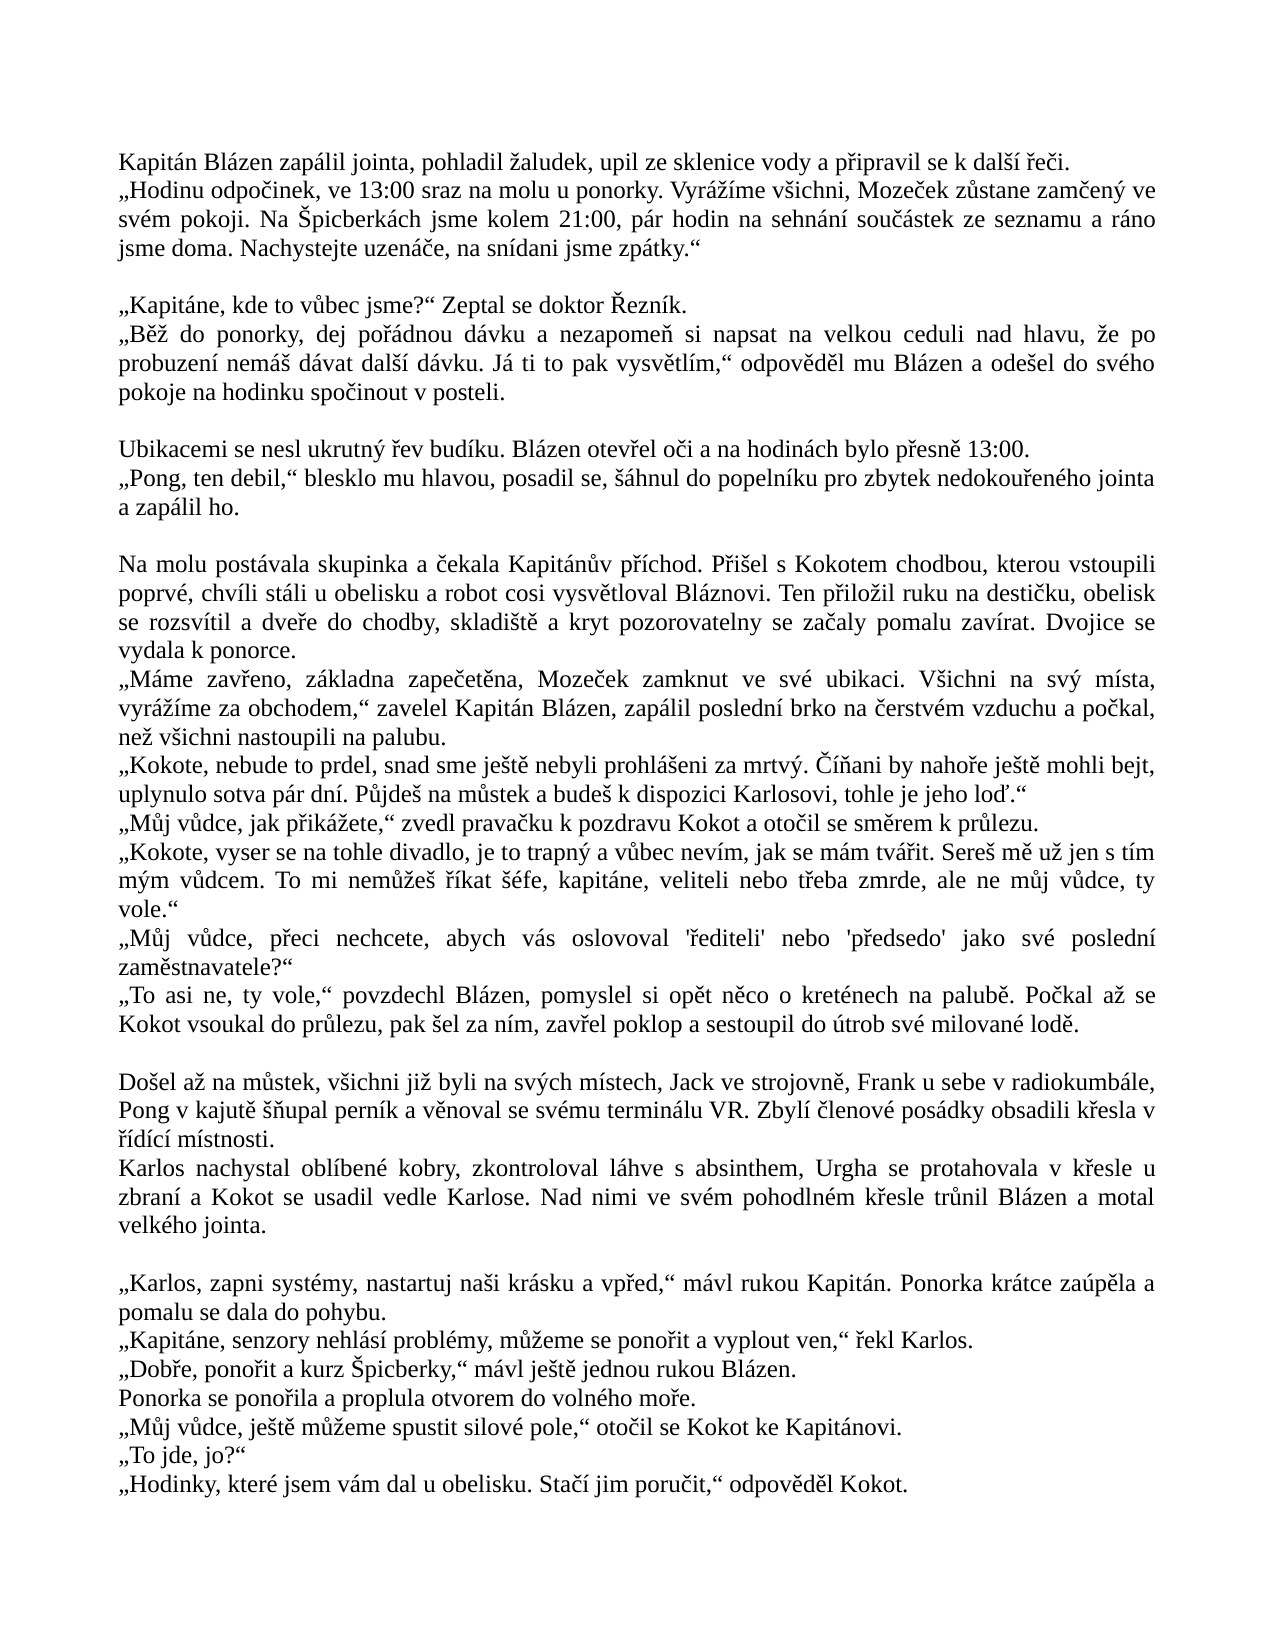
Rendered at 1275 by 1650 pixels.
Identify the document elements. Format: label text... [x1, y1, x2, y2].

text „Můj vůdce, ještě můžeme spustit silové pole,“ otočil se Kokot ke Kapitánovi. [118, 1412, 1157, 1441]
text Ubikacemi se nesl ukrutný řev budíku. Blázen otevřel oči a na hodinách bylo přesně 13:00. [118, 434, 1157, 463]
text „Pong, ten debil,“ blesklo mu hlavou, posadil se, šáhnul do popelníku pro zbytek nedokouřeného jointa a zapálil ho. [118, 463, 1157, 521]
text Kapitán Blázen zapálil jointa, pohladil žaludek, upil ze sklenice vody a připravil se k další řeči. [118, 147, 1157, 176]
text „To jde, jo?“ [118, 1441, 1157, 1469]
text „Dobře, ponořit a kurz Špicberky,“ mávl ještě jednou rukou Blázen. [118, 1354, 1157, 1383]
text Ponorka se ponořila a proplula otvorem do volného moře. [118, 1383, 1157, 1412]
text Na molu postávala skupinka a čekala Kapitánův příchod. Přišel s Kokotem chodbou, kterou vstoupili poprvé, chvíli stáli u obelisku a robot cosi vysvětloval Bláznovi. Ten přiložil ruku na destičku, obelisk se rozsvítil a dveře do chodby, skladiště a kryt pozorovatelny se začaly pomalu zavírat. Dvojice se vydala k ponorce. [118, 549, 1157, 664]
text „Kapitáne, senzory nehlásí problémy, můžeme se ponořit a vyplout ven,“ řekl Karlos. [118, 1326, 1157, 1354]
text „Běž do ponorky, dej pořádnou dávku a nezapomeň si napsat na velkou ceduli nad hlavu, že po probuzení nemáš dávat další dávku. Já ti to pak vysvětlím,“ odpověděl mu Blázen a odešel do svého pokoje na hodinku spočinout v posteli. [118, 319, 1157, 406]
text „Můj vůdce, jak přikážete,“ zvedl pravačku k pozdravu Kokot a otočil se směrem k průlezu. [118, 808, 1157, 837]
text „Kokote, nebude to prdel, snad sme ještě nebyli prohlášeni za mrtvý. Číňani by nahoře ještě mohli bejt, uplynulo sotva pár dní. Půjdeš na můstek a budeš k dispozici Karlosovi, tohle je jeho loď.“ [118, 751, 1157, 808]
text „Karlos, zapni systémy, nastartuj naši krásku a vpřed,“ mávl rukou Kapitán. Ponorka krátce zaúpěla a pomalu se dala do pohybu. [118, 1268, 1157, 1326]
text „Kokote, vyser se na tohle divadlo, je to trapný a vůbec nevím, jak se mám tvářit. Sereš mě už jen s tím mým vůdcem. To mi nemůžeš říkat šéfe, kapitáne, veliteli nebo třeba zmrde, ale ne můj vůdce, ty vole.“ [118, 837, 1157, 923]
text „Máme zavřeno, základna zapečetěna, Mozeček zamknut ve své ubikaci. Všichni na svý místa, vyrážíme za obchodem,“ zavelel Kapitán Blázen, zapálil poslední brko na čerstvém vzduchu a počkal, než všichni nastoupili na palubu. [118, 664, 1157, 751]
text Došel až na můstek, všichni již byli na svých místech, Jack ve strojovně, Frank u sebe v radiokumbále, Pong v kajutě šňupal perník a věnoval se svému terminálu VR. Zbylí členové posádky obsadili křesla v řídící místnosti. [118, 1067, 1157, 1153]
text „Můj vůdce, přeci nechcete, abych vás oslovoval 'řediteli' nebo 'předsedo' jako své poslední zaměstnavatele?“ [118, 923, 1157, 981]
text „To asi ne, ty vole,“ povzdechl Blázen, pomyslel si opět něco o kreténech na palubě. Počkal až se Kokot vsoukal do průlezu, pak šel za ním, zavřel poklop a sestoupil do útrob své milované lodě. [118, 981, 1157, 1038]
text „Hodinu odpočinek, ve 13:00 sraz na molu u ponorky. Vyrážíme všichni, Mozeček zůstane zamčený ve svém pokoji. Na Špicberkách jsme kolem 21:00, pár hodin na sehnání součástek ze seznamu a ráno jsme doma. Nachystejte uzenáče, na snídani jsme zpátky.“ [118, 176, 1157, 262]
text Karlos nachystal oblíbené kobry, zkontroloval láhve s absinthem, Urgha se protahovala v křesle u zbraní a Kokot se usadil vedle Karlose. Nad nimi ve svém pohodlném křesle trůnil Blázen a motal velkého jointa. [118, 1153, 1157, 1239]
text „Hodinky, které jsem vám dal u obelisku. Stačí jim poručit,“ odpověděl Kokot. [118, 1469, 1157, 1498]
text „Kapitáne, kde to vůbec jsme?“ Zeptal se doktor Řezník. [118, 291, 1157, 319]
